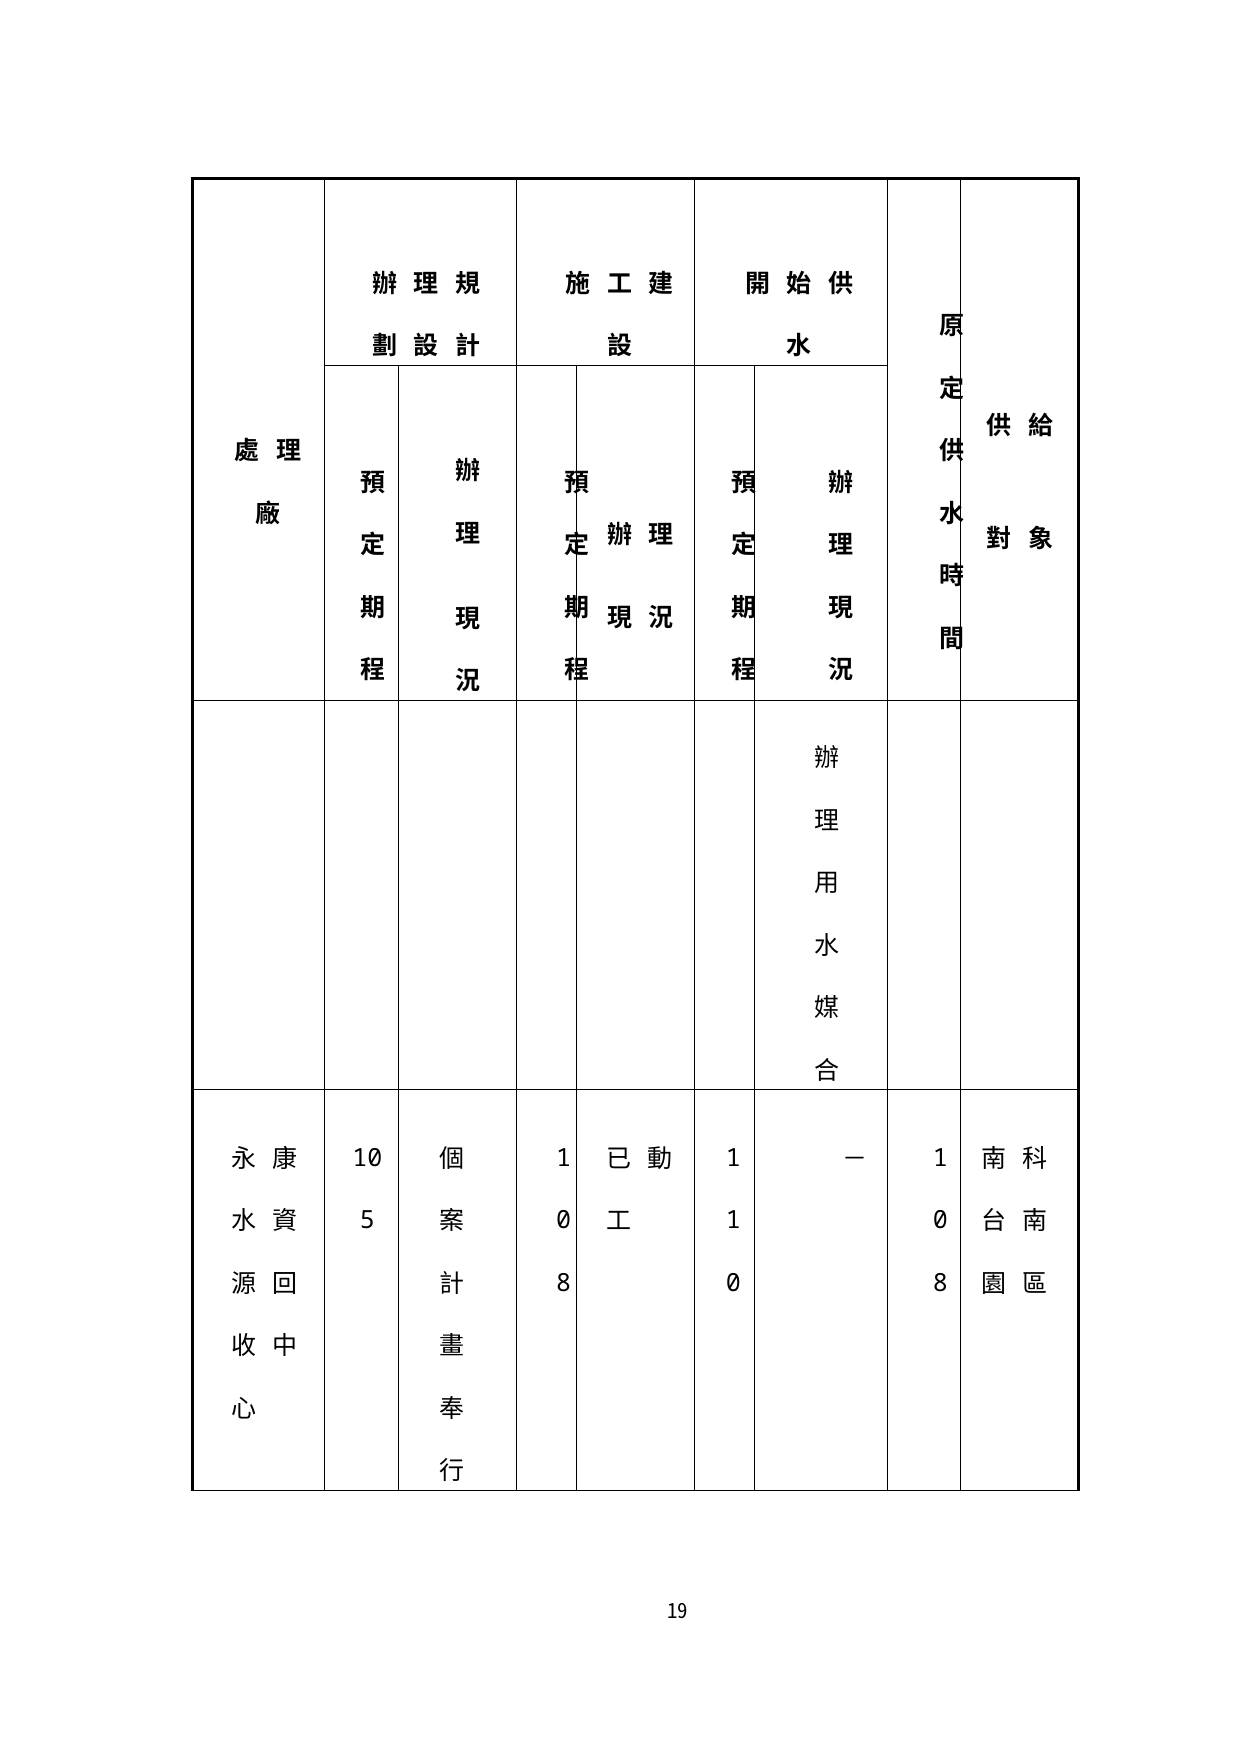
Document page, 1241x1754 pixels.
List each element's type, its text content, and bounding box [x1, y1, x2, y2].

table_cell － [577, 701, 694, 1089]
table_cell [194, 701, 324, 1089]
table_cell 110 [695, 1090, 754, 1490]
table_cell [961, 701, 1077, 1089]
table_cell [399, 701, 516, 1089]
table_cell [325, 701, 398, 1089]
table_cell [517, 701, 576, 1089]
table_header 供給 對象 [961, 180, 1077, 700]
table_header 施工建設 [517, 180, 694, 365]
table_cell [888, 701, 960, 1089]
table_cell － [695, 701, 754, 1089]
table_cell 辦理用水媒合 [755, 701, 887, 1089]
table_header 處理廠 [194, 180, 324, 700]
table_cell 已動工 [577, 1090, 694, 1490]
table_cell 108 [888, 1090, 960, 1490]
table_cell 永康水資源回收中心 [194, 1090, 324, 1490]
table_cell 預定期程 [325, 366, 398, 700]
table_header 原定供水時間 [888, 180, 960, 700]
table_cell 預定期程 [695, 366, 754, 700]
table_cell 預定期程 [517, 366, 576, 700]
table_cell 108 [517, 1090, 576, 1490]
table_header 開始供水 [695, 180, 887, 365]
table_cell 辦理現況 [755, 366, 887, 700]
table_cell 105 [325, 1090, 398, 1490]
table_cell 辦理 現況 [399, 366, 516, 700]
table_header 辦理規劃設計 [325, 180, 516, 365]
table_cell － [755, 1090, 887, 1490]
table_cell 個案計畫奉行 [399, 1090, 516, 1490]
table_cell 南科台南園區 [961, 1090, 1077, 1490]
table_cell 辦理 現況 [577, 366, 694, 700]
